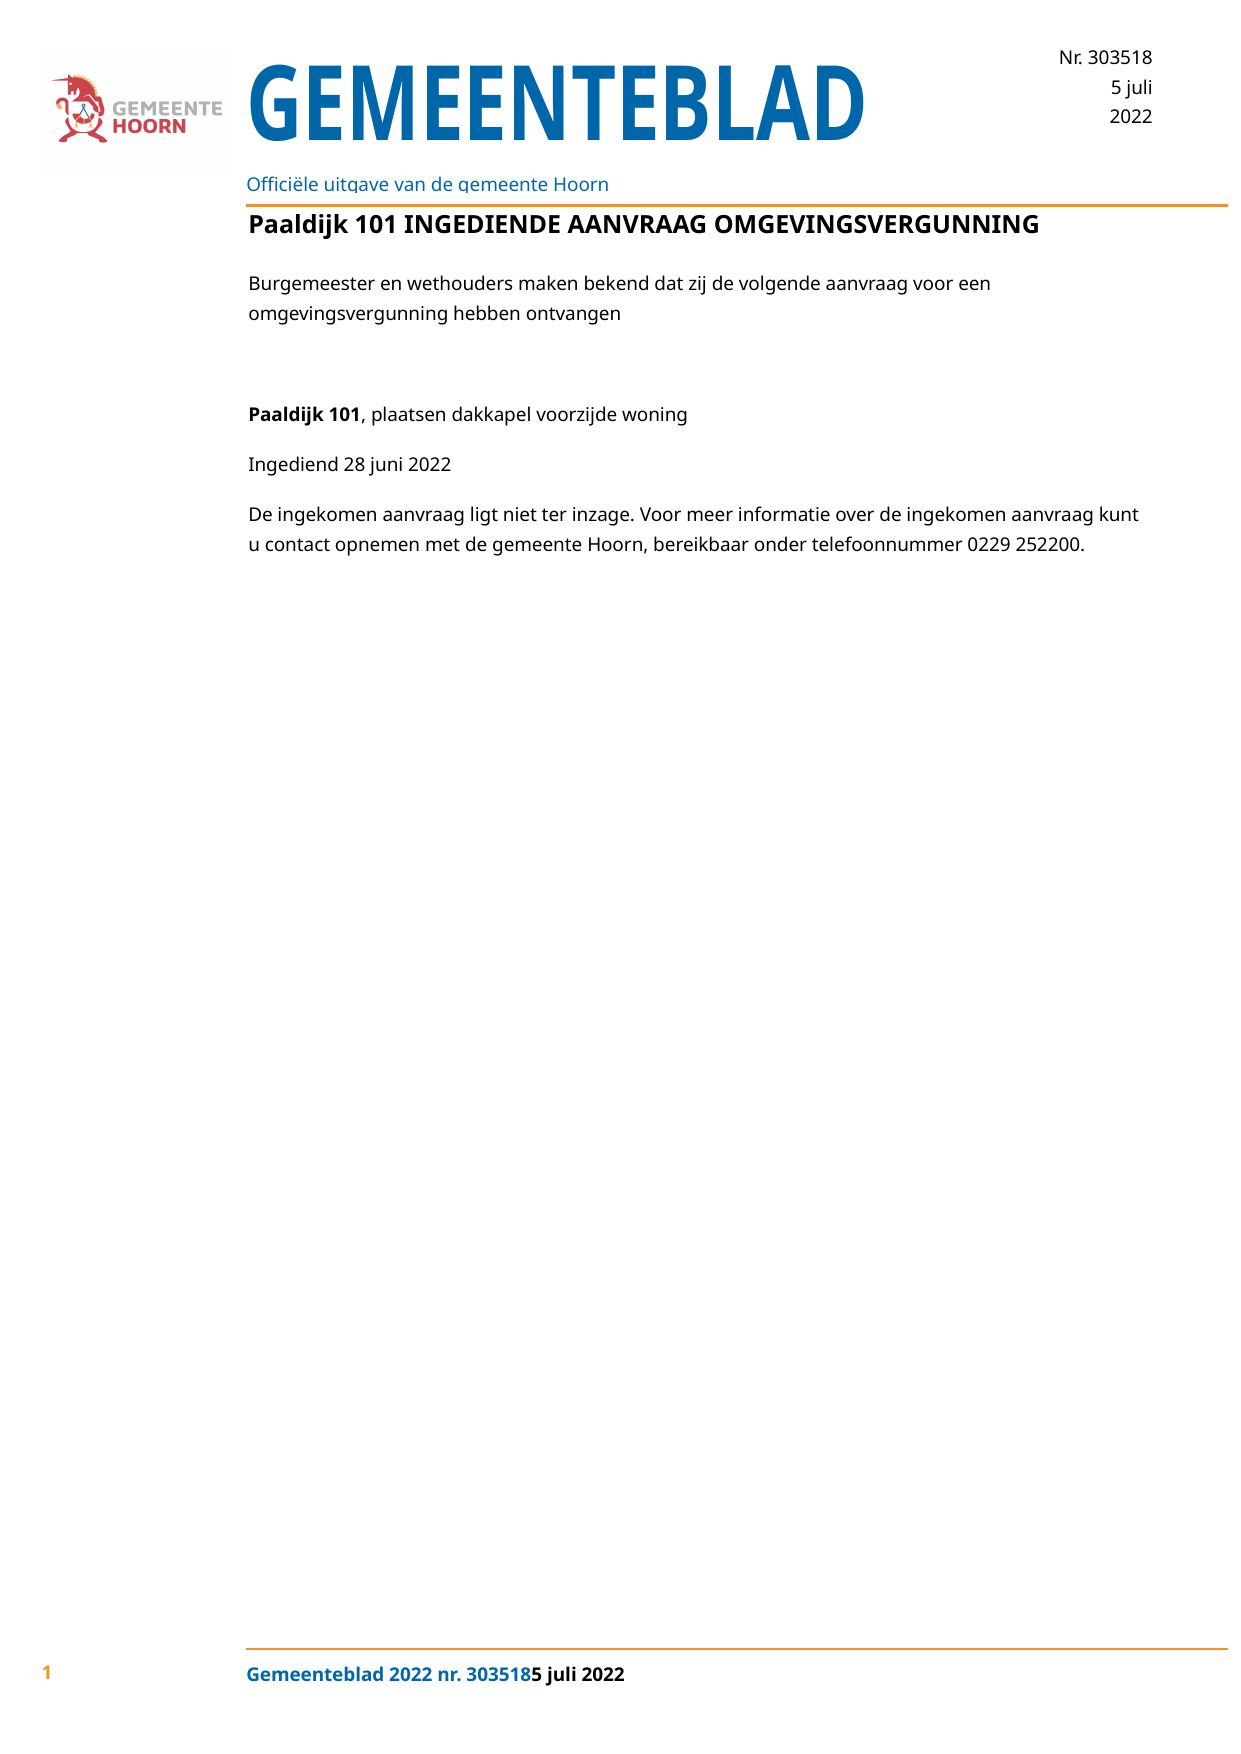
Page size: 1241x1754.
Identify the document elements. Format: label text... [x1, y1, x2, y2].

picture [41, 47, 231, 172]
text De ingekomen aanvraag ligt niet ter inzage. Voor meer informatie over de ingekomen aanvraag kunt u contact opnemen met de gemeente Hoorn, bereikbaar onder telefoonnummer 0229 252200. [248, 502, 1152, 557]
text Paaldijk 101, plaatsen dakkapel voorzijde woning [248, 401, 1152, 426]
text Ingediend 28 juni 2022 [248, 451, 1152, 477]
text Paaldijk 101 INGEDIENDE AANVRAAG OMGEVINGSVERGUNNING [248, 207, 1152, 241]
text Burgemeester en wethouders maken bekend dat zij de volgende aanvraag voor een omgevingsvergunning hebben ontvangen [248, 270, 1152, 326]
